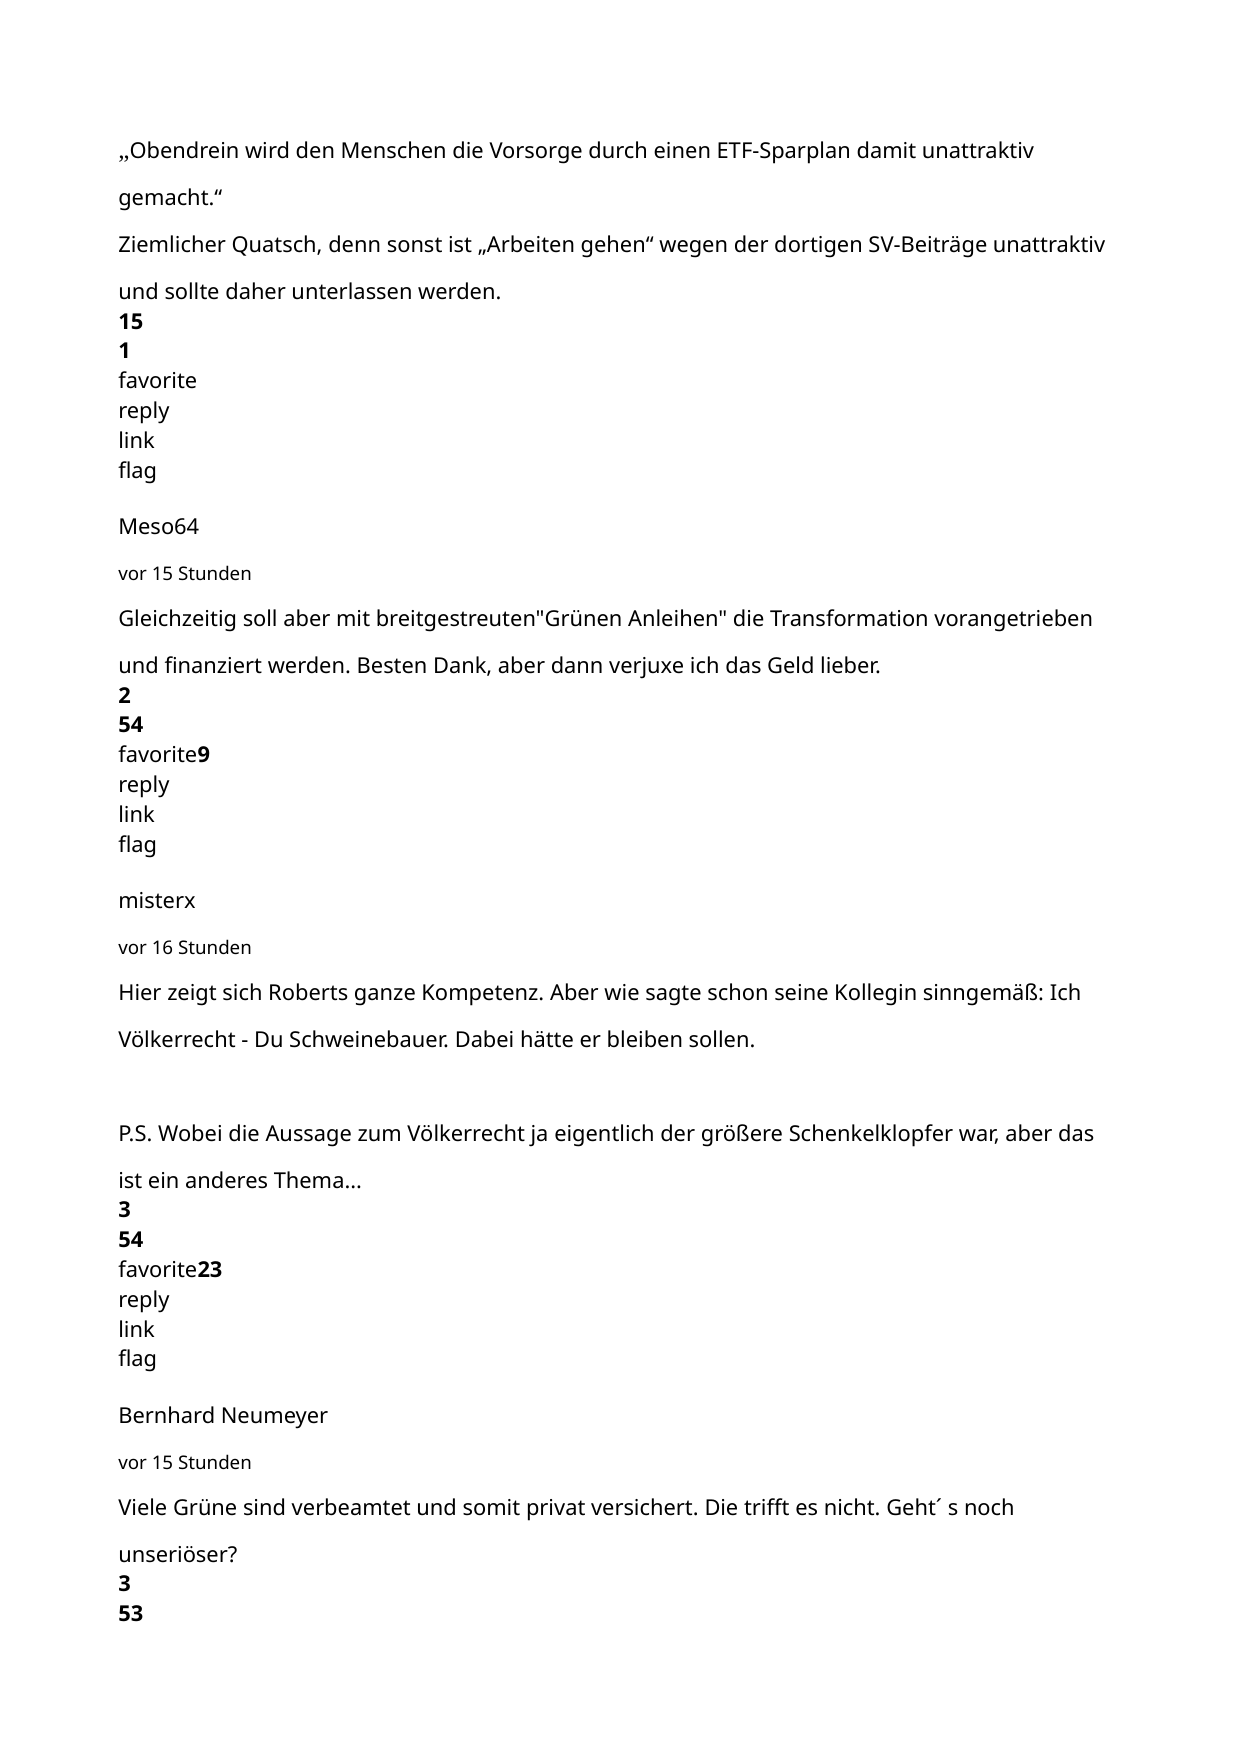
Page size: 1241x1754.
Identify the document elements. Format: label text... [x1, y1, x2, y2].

text misterx [118, 874, 1114, 915]
text Viele Grüne sind verbeamtet und somit privat versichert. Die trifft es nicht. Geht´ s noch unseriöser? [118, 1475, 1122, 1568]
text reply [118, 1284, 1122, 1313]
text reply [118, 769, 1122, 799]
text 54 [118, 709, 1122, 739]
text 54 [118, 1224, 1122, 1254]
text Hier zeigt sich Roberts ganze Kompetenz. Aber wie sagte schon seine Kollegin sinngemäß: Ich Völkerrecht - Du Schweinebauer. Dabei hätte er bleiben sollen. P.S. Wobei die Aussage zum Völkerrecht ja eigentlich der größere Schenkelklopfer war, aber das ist ein anderes Thema... [118, 960, 1122, 1194]
text Bernhard Neumeyer [118, 1389, 1114, 1429]
text favorite9 [118, 739, 1122, 769]
text flag [118, 829, 1122, 858]
text favorite [118, 365, 1122, 395]
text 15 [118, 306, 1122, 335]
text 3 [118, 1194, 1122, 1224]
text Gleichzeitig soll aber mit breitgestreuten"Grünen Anleihen" die Transformation vorangetrieben und finanziert werden. Besten Dank, aber dann verjuxe ich das Geld lieber. [118, 586, 1122, 680]
text favorite23 [118, 1254, 1122, 1284]
text vor 15 Stunden [118, 1445, 1122, 1475]
text link [118, 1313, 1122, 1343]
text vor 15 Stunden [118, 556, 1122, 586]
text 3 [118, 1568, 1122, 1598]
text link [118, 799, 1122, 829]
text „Obendrein wird den Menschen die Vorsorge durch einen ETF-Sparplan damit unattraktiv gemacht.“ Ziemlicher Quatsch, denn sonst ist „Arbeiten gehen“ wegen der dortigen SV-Beiträge unattraktiv und sollte daher unterlassen werden. [118, 118, 1122, 306]
text flag [118, 1343, 1122, 1373]
text Meso64 [118, 500, 1114, 541]
text vor 16 Stunden [118, 930, 1122, 960]
text 1 [118, 335, 1122, 365]
text 53 [118, 1598, 1122, 1628]
text link [118, 425, 1122, 454]
text 2 [118, 680, 1122, 709]
text flag [118, 454, 1122, 484]
text reply [118, 395, 1122, 425]
